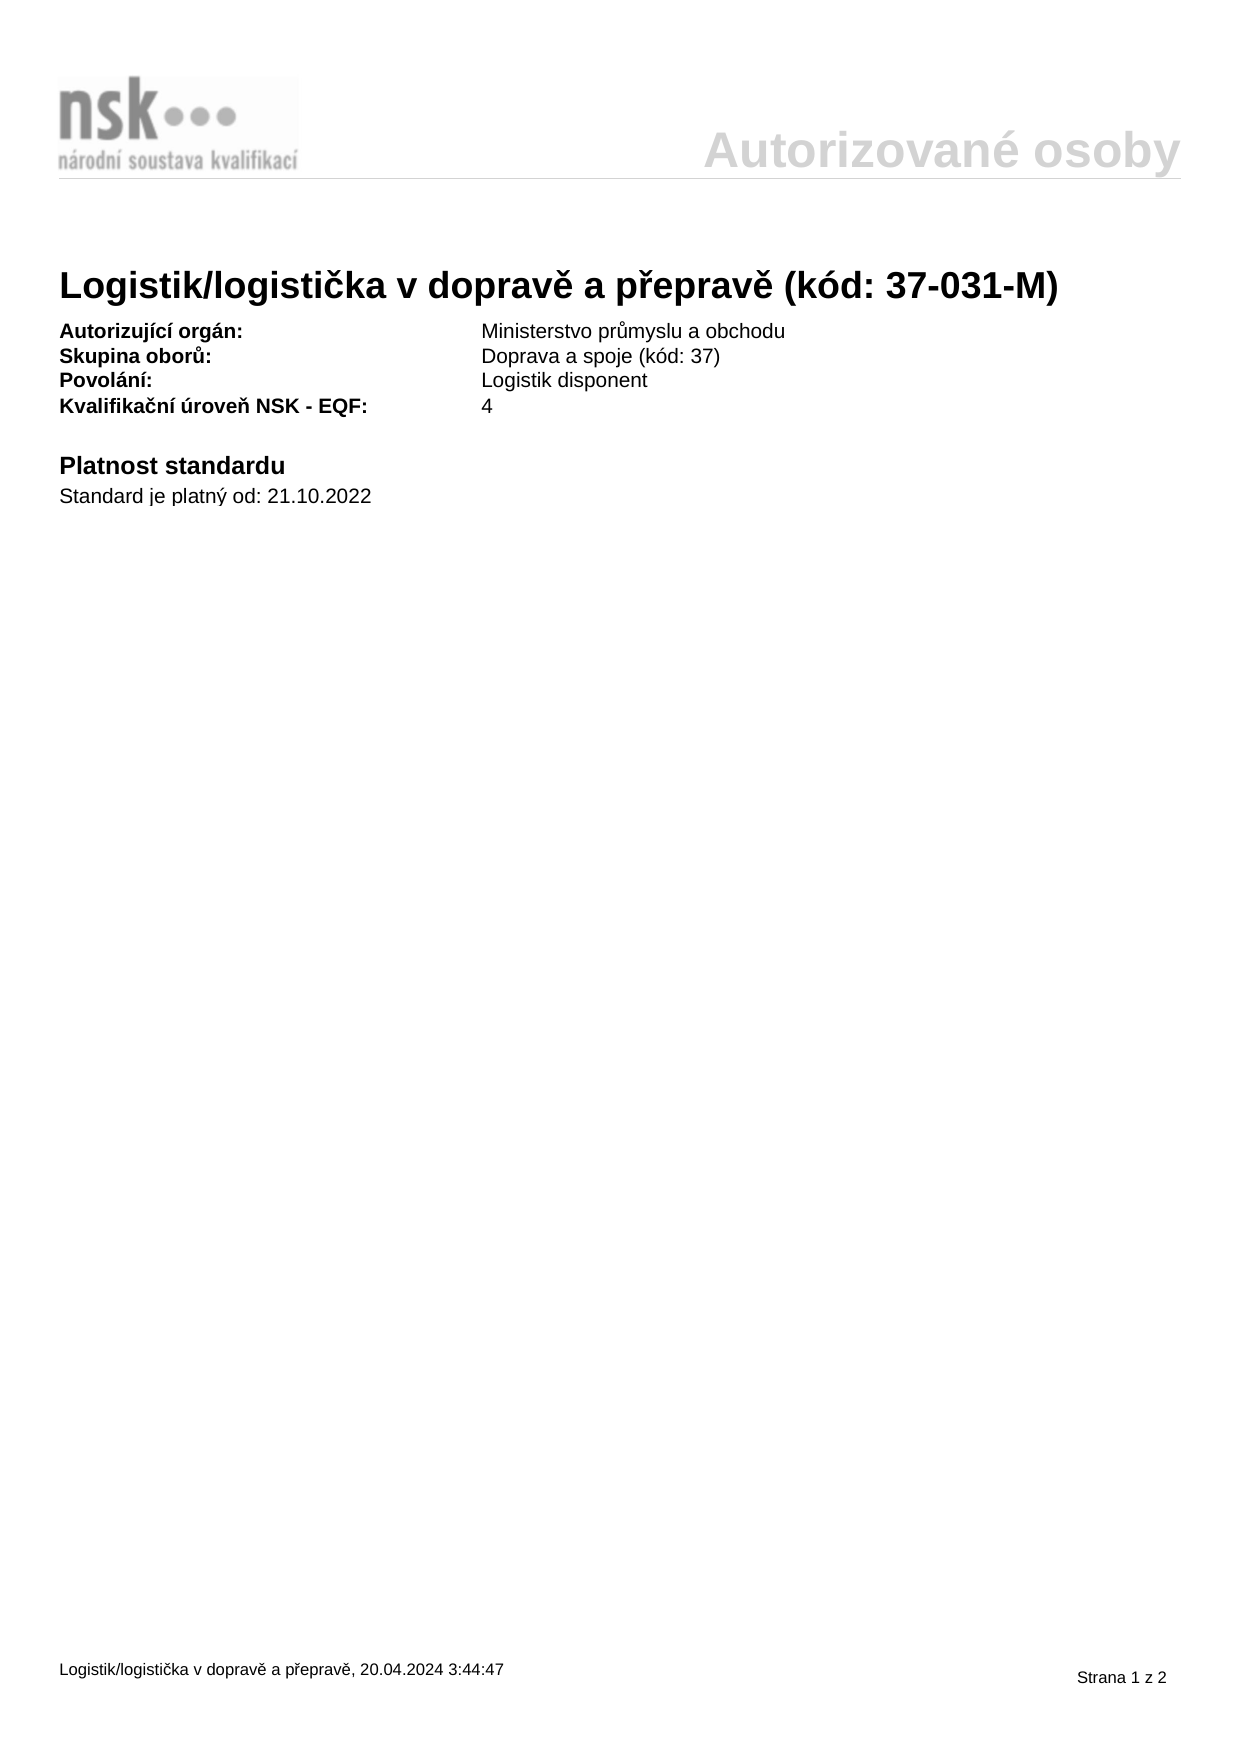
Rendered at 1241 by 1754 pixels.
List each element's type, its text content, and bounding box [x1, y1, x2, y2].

table_cell [119, 307, 481, 319]
table_cell [481, 806, 617, 1106]
table_cell Autorizující orgán: [59, 319, 481, 343]
table_cell [886, 806, 1167, 1106]
table_cell [626, 418, 860, 447]
table_cell [481, 1384, 617, 1659]
table_cell [481, 172, 617, 178]
table_cell Skupina oborů: [59, 344, 481, 368]
table_cell [626, 307, 860, 319]
table_cell Strana 1 z 2 [860, 1660, 1167, 1696]
table_cell [1167, 1384, 1181, 1659]
table_cell [626, 196, 860, 224]
table_cell [59, 418, 119, 447]
table_cell [59, 307, 119, 319]
table_cell [119, 1106, 481, 1383]
table_cell Doprava a spoje (kód: 37) [481, 344, 1181, 368]
table_cell [1167, 307, 1181, 319]
table_cell [886, 307, 1167, 319]
table_cell [1167, 196, 1181, 224]
table_cell [618, 196, 626, 224]
table_cell [59, 196, 119, 224]
table_cell [1167, 506, 1181, 806]
table_cell [119, 1384, 481, 1659]
table_cell [860, 806, 886, 1106]
table_cell [886, 506, 1167, 806]
table_cell [618, 506, 626, 806]
table_cell [618, 1384, 626, 1659]
table_cell [860, 506, 886, 806]
table_cell [618, 172, 626, 178]
table_cell [59, 1384, 119, 1659]
table_cell [119, 196, 481, 224]
picture [57, 59, 619, 172]
table_cell [626, 1384, 860, 1659]
table_cell [1167, 418, 1181, 447]
table_cell [119, 418, 481, 447]
table_cell Logistik/logistička v dopravě a přepravě (kód: 37-031-M) [59, 224, 1181, 307]
table_cell [886, 196, 1167, 224]
table_cell [860, 1384, 886, 1659]
table_cell [119, 806, 481, 1106]
table_cell [860, 418, 886, 447]
table_cell [618, 307, 626, 319]
table_cell Ministerstvo průmyslu a obchodu [481, 319, 1181, 344]
table_cell [886, 1106, 1167, 1383]
table_cell [860, 1106, 886, 1383]
table_cell [1167, 1106, 1181, 1383]
table_cell [1167, 1660, 1181, 1696]
table_cell [481, 196, 617, 224]
table_cell [481, 1106, 617, 1383]
table_cell [860, 196, 886, 224]
table_cell Povolání: [59, 368, 481, 392]
table_cell [626, 1106, 860, 1383]
table_cell [59, 179, 1181, 196]
table_cell Logistik disponent [481, 368, 1181, 393]
table_header [619, 59, 626, 172]
table_cell [481, 418, 617, 447]
table_cell [618, 806, 626, 1106]
table_cell Platnost standardu [59, 448, 1181, 483]
table_cell [119, 506, 481, 806]
table_cell [886, 418, 1167, 447]
table_header Autorizované osoby [626, 59, 1181, 178]
table_cell [119, 172, 481, 178]
table_cell [886, 1384, 1167, 1659]
table_cell [481, 506, 617, 806]
table_cell [59, 1106, 119, 1383]
table_cell [860, 307, 886, 319]
table_cell Logistik/logistička v dopravě a přepravě, 20.04.2024 3:44:47 [59, 1660, 860, 1696]
table_cell Standard je platný od: 21.10.2022 [59, 484, 1181, 506]
table_cell [626, 806, 860, 1106]
table_cell [1167, 806, 1181, 1106]
table_cell [59, 806, 119, 1106]
table_cell [626, 506, 860, 806]
table_cell [618, 418, 626, 447]
table_cell 4 [481, 394, 1181, 417]
table_cell [481, 307, 617, 319]
table_cell [618, 1106, 626, 1383]
table_cell [59, 172, 119, 178]
table_cell [59, 506, 119, 806]
table_cell Kvalifikační úroveň NSK - EQF: [59, 394, 481, 417]
